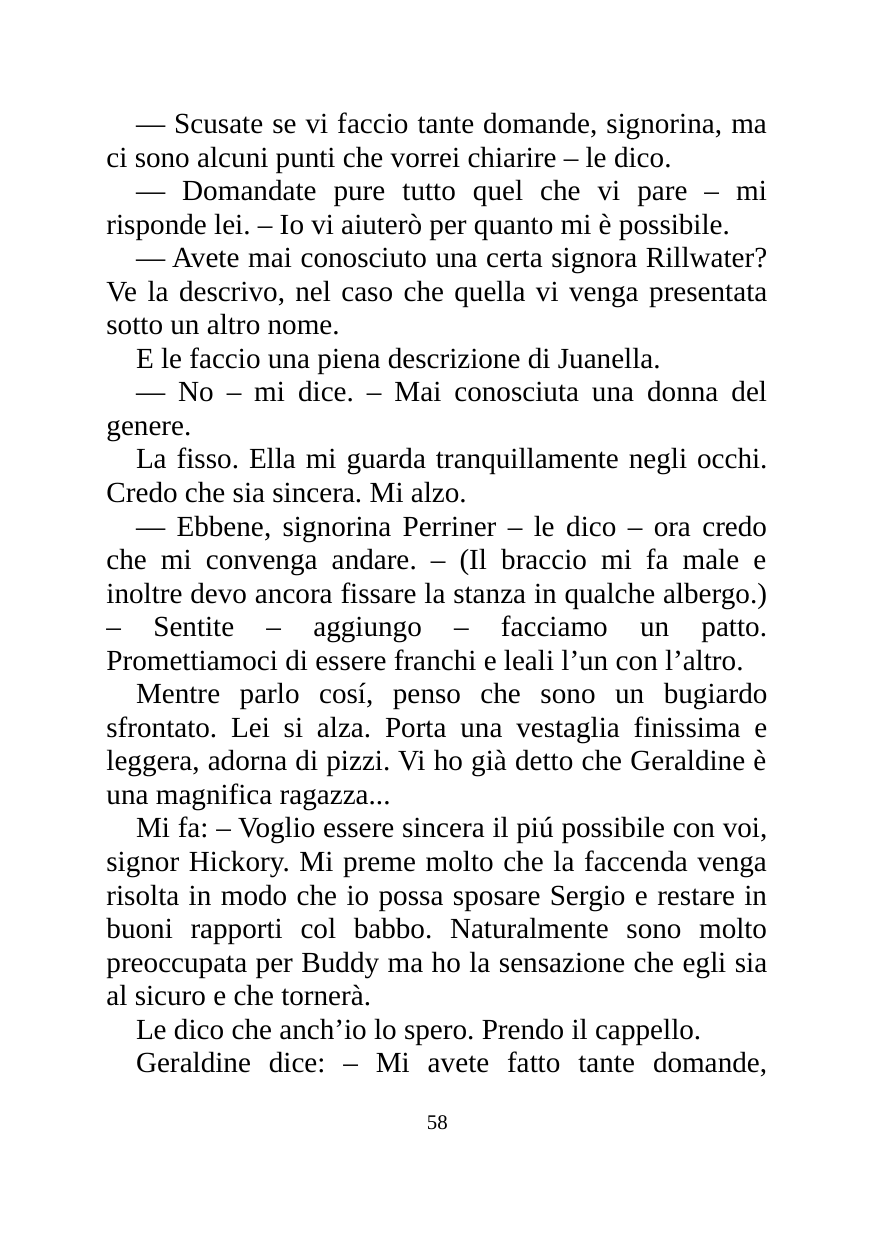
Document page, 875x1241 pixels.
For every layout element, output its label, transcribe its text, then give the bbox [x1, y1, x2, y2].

text — Avete mai conosciuto una certa signora Rillwater? Ve la descrivo, nel caso che quella vi venga presentata sotto un altro nome. [106, 240, 768, 341]
text — Scusate se vi faccio tante domande, signorina, ma ci sono alcuni punti che vorrei chiarire – le dico. [106, 106, 768, 173]
text — Ebbene, signorina Perriner – le dico – ora credo che mi convenga andare. – (Il braccio mi fa male e inoltre devo ancora fissare la stanza in qualche albergo.) – Sentite – aggiungo – facciamo un patto. Promettiamoci di essere franchi e leali l’un con l’altro. [106, 509, 768, 676]
text E le faccio una piena descrizione di Juanella. [106, 341, 768, 374]
text Le dico che anch’io lo spero. Prendo il cappello. [106, 1012, 768, 1045]
text Mi fa: – Voglio essere sincera il piú possibile con voi, signor Hickory. Mi preme molto che la faccenda venga risolta in modo che io possa sposare Sergio e restare in buoni rapporti col babbo. Naturalmente sono molto preoccupata per Buddy ma ho la sensazione che egli sia al sicuro e che tornerà. [106, 811, 768, 1012]
text Geraldine dice: – Mi avete fatto tante domande, [106, 1045, 768, 1079]
text — Domandate pure tutto quel che vi pare – mi risponde lei. – Io vi aiuterò per quanto mi è possibile. [106, 173, 768, 240]
text La fisso. Ella mi guarda tranquillamente negli occhi. Credo che sia sincera. Mi alzo. [106, 442, 768, 509]
text Mentre parlo cosí, penso che sono un bugiardo sfrontato. Lei si alza. Porta una vestaglia finissima e leggera, adorna di pizzi. Vi ho già detto che Geraldine è una magnifica ragazza... [106, 676, 768, 811]
text — No – mi dice. – Mai conosciuta una donna del genere. [106, 374, 768, 442]
